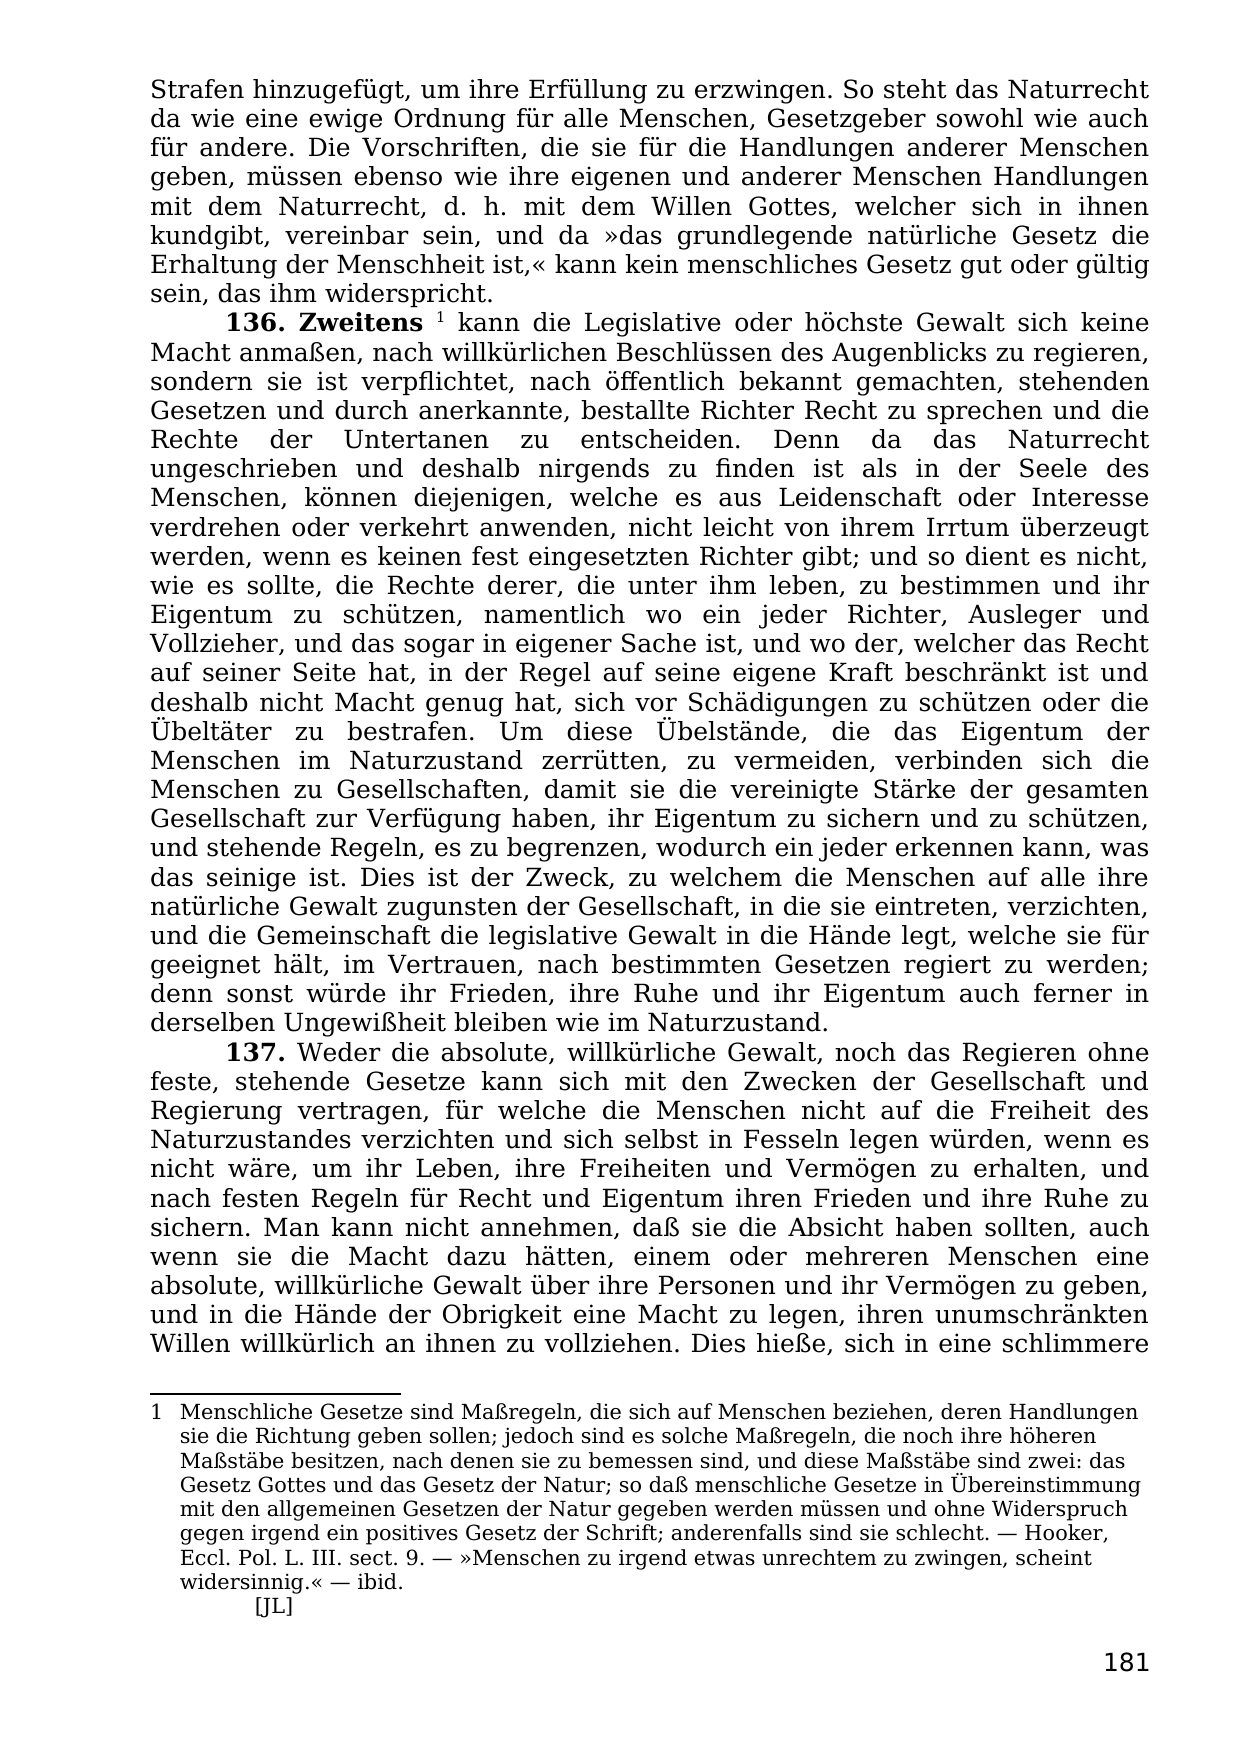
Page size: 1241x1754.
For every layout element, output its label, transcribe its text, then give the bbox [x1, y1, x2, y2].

text 136. Zweitens kann die Legislative oder höchste Gewalt sich keine Macht anmaßen, nach willkürlichen Beschlüssen des Augenblicks zu regieren, sondern sie ist verpflichtet, nach öffentlich bekannt gemachten, stehenden Gesetzen und durch anerkannte, bestallte Richter Recht zu sprechen und die Rechte der Untertanen zu entscheiden. Denn da das Naturrecht ungeschrieben und deshalb nirgends zu finden ist als in der Seele des Menschen, können diejenigen, welche es aus Leidenschaft oder Interesse verdrehen oder verkehrt anwenden, nicht leicht von ihrem Irrtum überzeugt werden, wenn es keinen fest eingesetzten Richter gibt; und so dient es nicht, wie es sollte, die Rechte derer, die unter ihm leben, zu bestimmen und ihr Eigentum zu schützen, namentlich wo ein jeder Richter, Ausleger und Vollzieher, und das sogar in eigener Sache ist, und wo der, welcher das Recht auf seiner Seite hat, in der Regel auf seine eigene Kraft beschränkt ist und deshalb nicht Macht genug hat, sich vor Schädigungen zu schützen oder die Übeltäter zu bestrafen. Um diese Übelstände, die das Eigentum der Menschen im Naturzustand zerrütten, zu vermeiden, verbinden sich die Menschen zu Gesellschaften, damit sie die vereinigte Stärke der gesamten Gesellschaft zur Verfügung haben, ihr Eigentum zu sichern und zu schützen, und stehende Regeln, es zu begrenzen, wodurch ein jeder erkennen kann, was das seinige ist. Dies ist der Zweck, zu welchem die Menschen auf alle ihre natürliche Gewalt zugunsten der Gesellschaft, in die sie eintreten, verzichten, und die Gemeinschaft die legislative Gewalt in die Hände legt, welche sie für geeignet hält, im Vertrauen, nach bestimmten Gesetzen regiert zu werden; denn sonst würde ihr Frieden, ihre Ruhe und ihr Eigentum auch ferner in derselben Ungewißheit bleiben wie im Naturzustand. [150, 308, 1151, 1038]
text Menschliche Gesetze sind Maßregeln, die sich auf Menschen beziehen, deren Handlungen sie die Richtung geben sollen; jedoch sind es solche Maßregeln, die noch ihre höheren Maßstäbe besitzen, nach denen sie zu bemessen sind, und diese Maßstäbe sind zwei: das Gesetz Gottes und das Gesetz der Natur; so daß menschliche Gesetze in Übereinstimmung mit den allgemeinen Gesetzen der Natur gegeben werden müssen und ohne Widerspruch gegen irgend ein positives Gesetz der Schrift; anderenfalls sind sie schlecht. — Hooker, Eccl. Pol. L. III. sect. 9. — »Menschen zu irgend etwas unrechtem zu zwingen, scheint widersinnig.« — ibid. [JL] [150, 1400, 1151, 1618]
text 137. Weder die absolute, willkürliche Gewalt, noch das Regieren ohne feste, stehende Gesetze kann sich mit den Zwecken der Gesellschaft und Regierung vertragen, für welche die Menschen nicht auf die Freiheit des Naturzustandes verzichten und sich selbst in Fesseln legen würden, wenn es nicht wäre, um ihr Leben, ihre Freiheiten und Vermögen zu erhalten, und nach festen Regeln für Recht und Eigentum ihren Frieden und ihre Ruhe zu sichern. Man kann nicht annehmen, daß sie die Absicht haben sollten, auch wenn sie die Macht dazu hätten, einem oder mehreren Menschen eine absolute, willkürliche Gewalt über ihre Personen und ihr Vermögen zu geben, und in die Hände der Obrigkeit eine Macht zu legen, ihren unumschränkten Willen willkürlich an ihnen zu vollziehen. Dies hieße, sich in eine schlimmere [150, 1038, 1151, 1359]
text Strafen hinzugefügt, um ihre Erfüllung zu erzwingen. So steht das Naturrecht da wie eine ewige Ordnung für alle Menschen, Gesetzgeber sowohl wie auch für andere. Die Vorschriften, die sie für die Handlungen anderer Menschen geben, müssen ebenso wie ihre eigenen und anderer Menschen Handlungen mit dem Naturrecht, d. h. mit dem Willen Gottes, welcher sich in ihnen kundgibt, vereinbar sein, und da »das grundlegende natürliche Gesetz die Erhaltung der Menschheit ist,« kann kein menschliches Gesetz gut oder gültig sein, das ihm widerspricht. [150, 75, 1151, 308]
